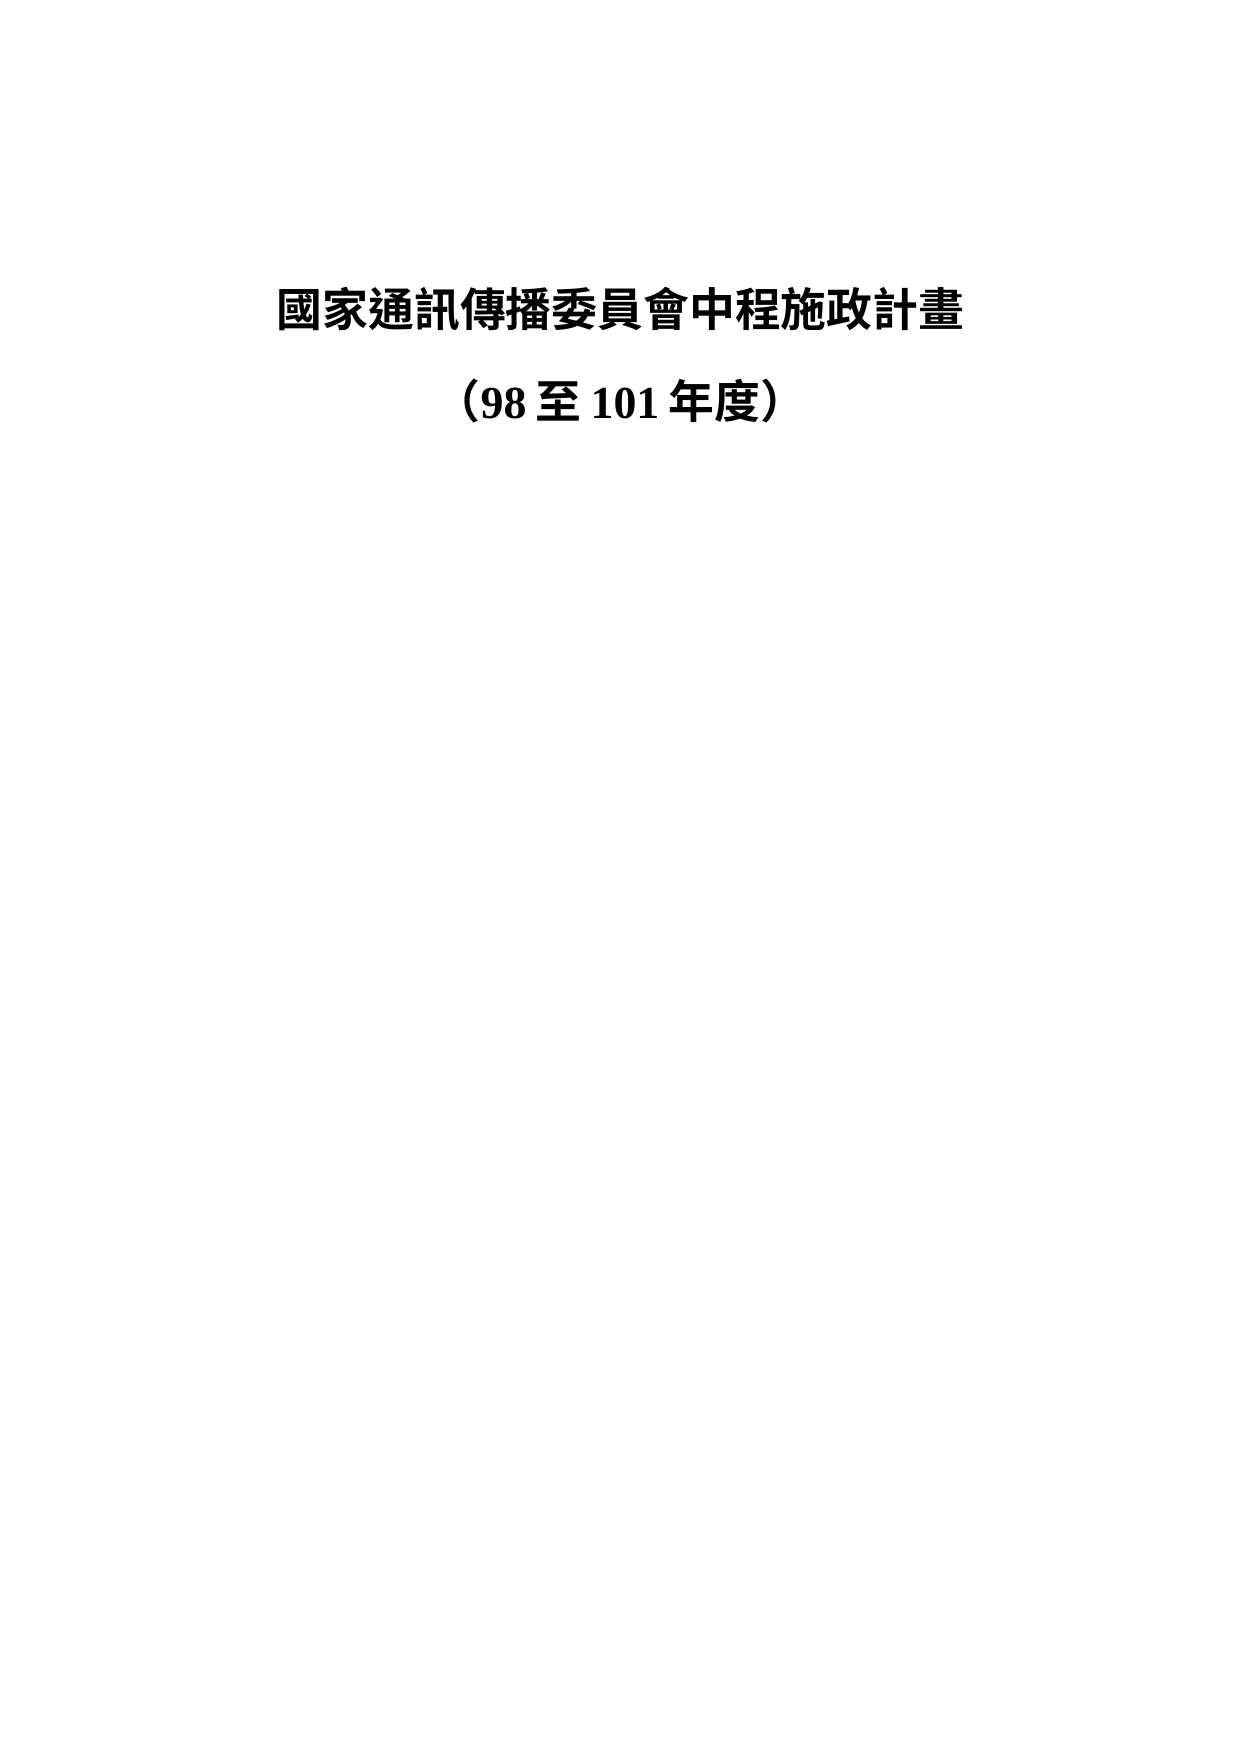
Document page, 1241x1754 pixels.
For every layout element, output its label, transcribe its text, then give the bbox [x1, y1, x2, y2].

text （98至101年度） [88, 365, 1152, 431]
text 國家通訊傳播委員會中程施政計畫 [88, 273, 1152, 340]
